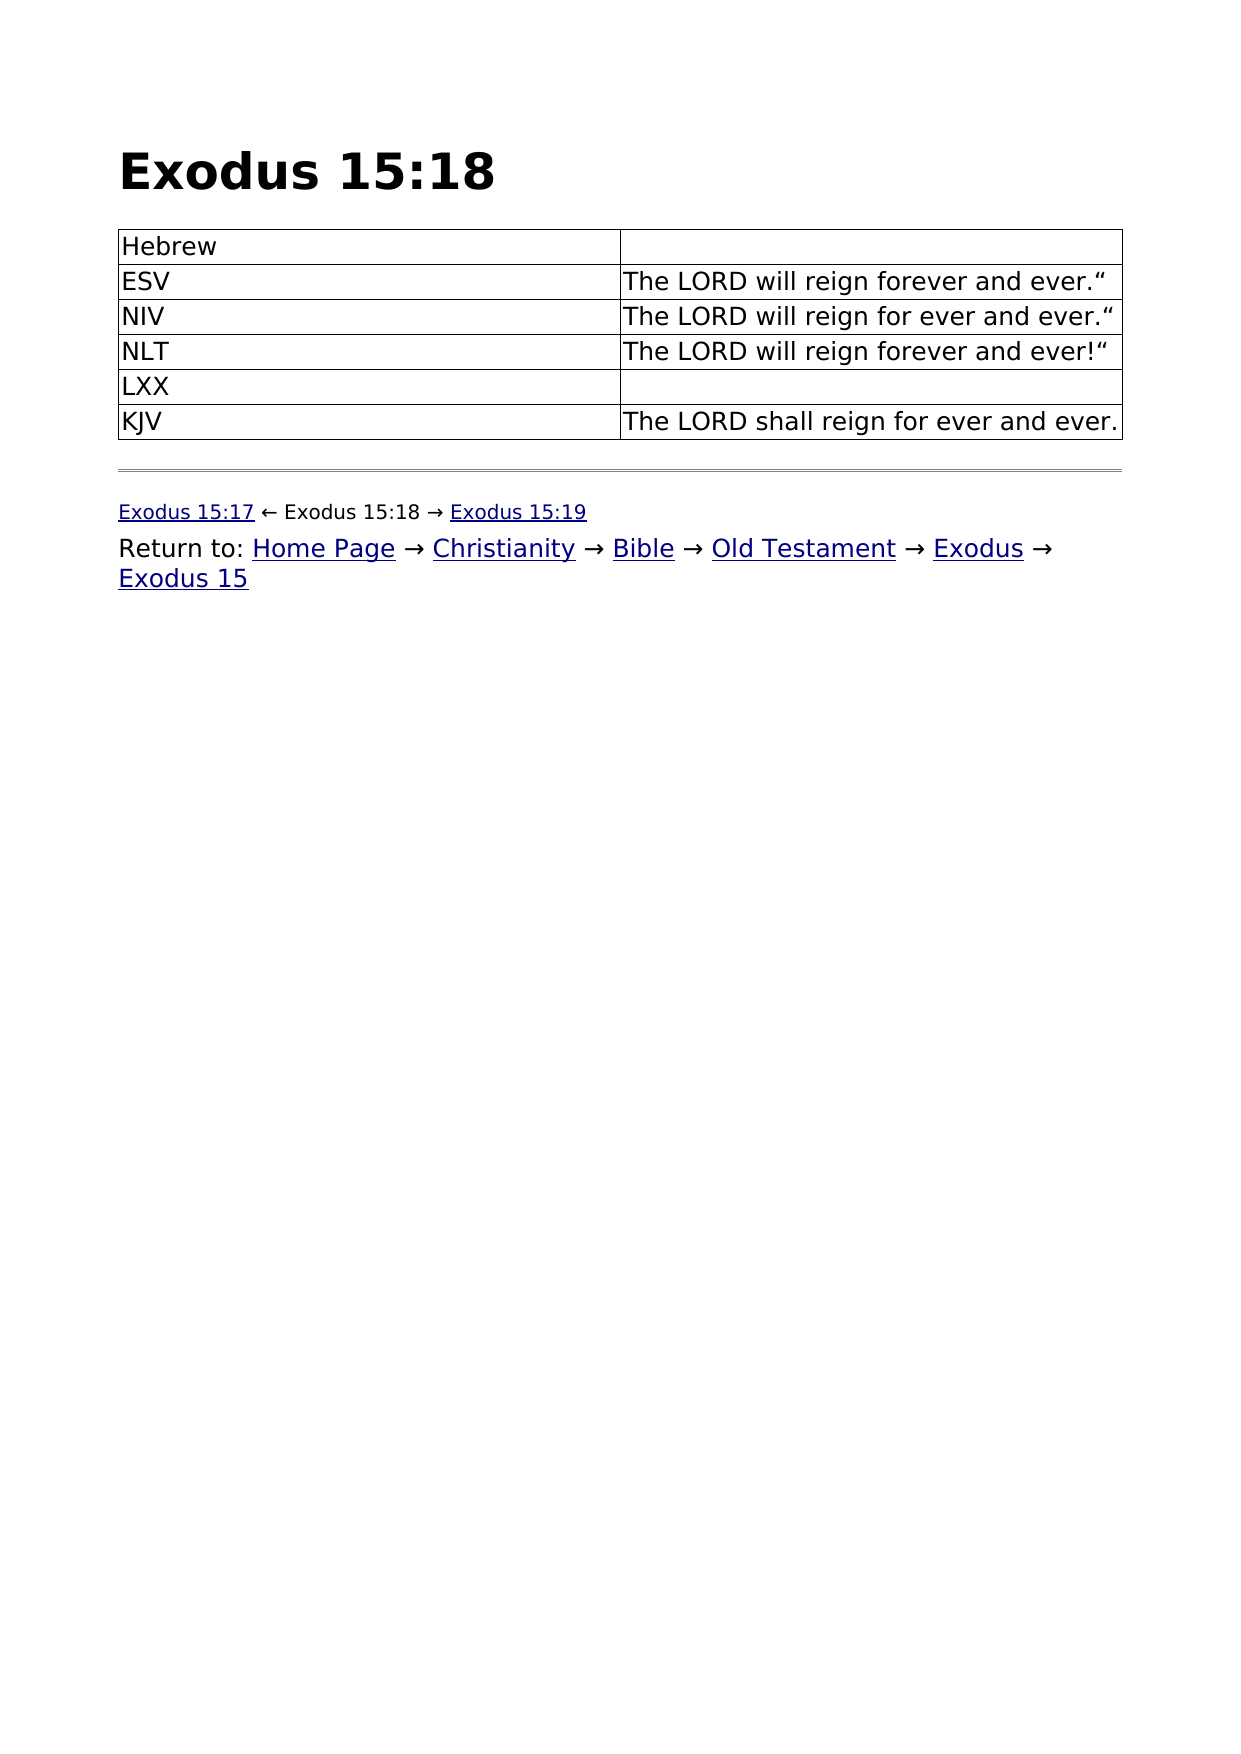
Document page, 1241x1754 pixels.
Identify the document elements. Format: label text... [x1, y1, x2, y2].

table_cell The LORD shall reign for ever and ever. [621, 405, 1122, 439]
table_cell [621, 370, 1122, 404]
subtitle Exodus 15:18 [118, 143, 1122, 201]
table_cell The LORD will reign for ever and ever.“ [621, 300, 1122, 334]
text Return to: Home Page → Christianity → Bible → Old Testament → Exodus → Exodus 15 [118, 534, 1122, 593]
table_cell The LORD will reign forever and ever.“ [621, 265, 1122, 299]
table_cell NIV [119, 300, 620, 334]
table_cell The LORD will reign forever and ever!“ [621, 335, 1122, 369]
table_cell NLT [119, 335, 620, 369]
table_header [621, 230, 1122, 264]
table_header Hebrew [119, 230, 620, 264]
table_cell LXX [119, 370, 620, 404]
text Exodus 15:17 ← Exodus 15:18 → Exodus 15:19 [118, 501, 1122, 534]
table_cell ESV [119, 265, 620, 299]
table_cell KJV [119, 405, 620, 439]
